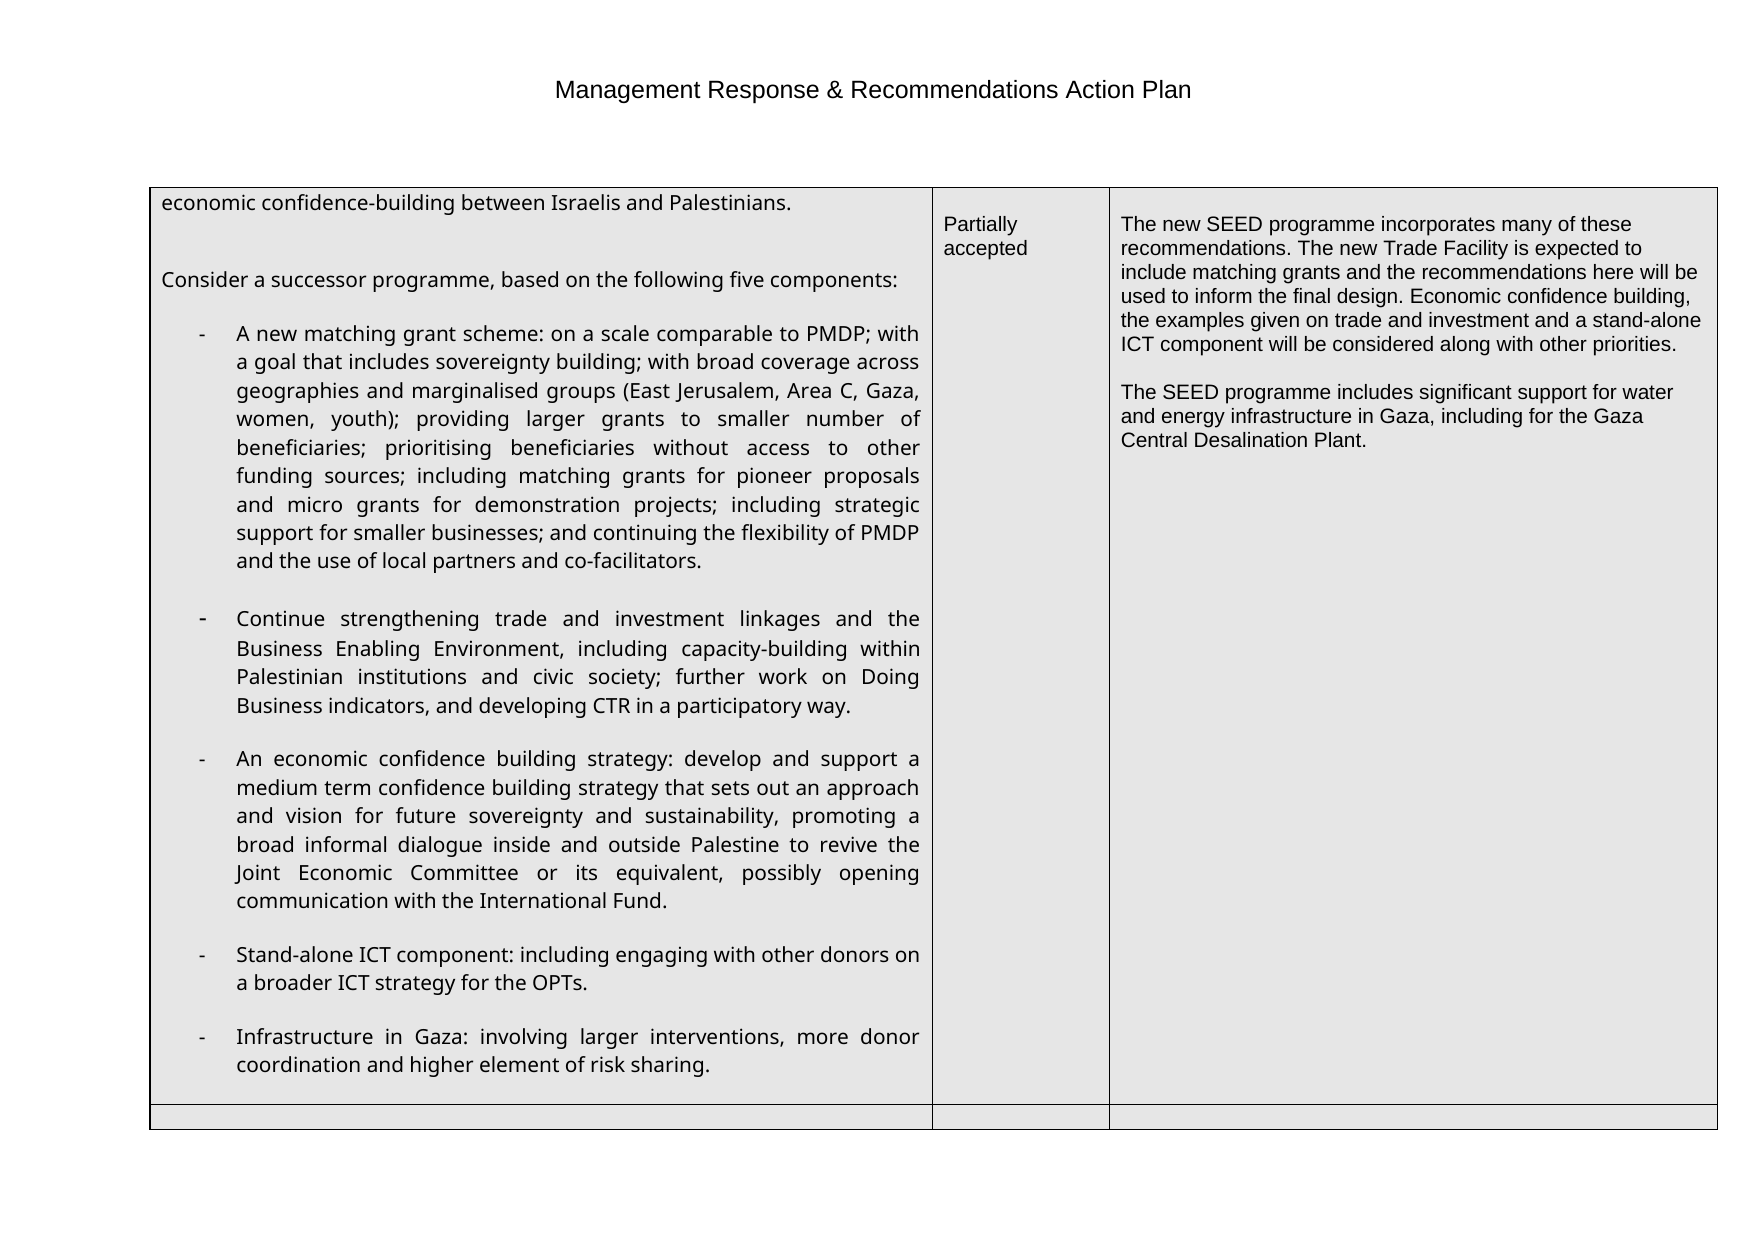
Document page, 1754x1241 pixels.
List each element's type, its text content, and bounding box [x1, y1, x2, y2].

table_cell The new SEED programme incorporates many of these recommendations. The new Trade Facility is expected to include matching grants and the recommendations here will be used to inform the final design. Economic confidence building, the examples given on trade and investment and a stand-alone ICT component will be considered along with other priorities. The SEED programme includes significant support for water and energy infrastructure in Gaza, including for the Gaza Central Desalination Plant. [1110, 188, 1717, 1104]
table_cell [933, 1105, 1109, 1129]
table_cell [151, 1105, 932, 1129]
table_cell economic confidence-building between Israelis and Palestinians. Consider a successor programme, based on the following five components: A new matching grant scheme: on a scale comparable to PMDP; with a goal that includes sovereignty building; with broad coverage across geographies and marginalised groups (East Jerusalem, Area C, Gaza, women, youth); providing larger grants to smaller number of beneficiaries; prioritising beneficiaries without access to other funding sources; including matching grants for pioneer proposals and micro grants for demonstration projects; including strategic support for smaller businesses; and continuing the flexibility of PMDP and the use of local partners and co-facilitators. Continue strengthening trade and investment linkages and the Business Enabling Environment, including capacity-building within Palestinian institutions and civic society; further work on Doing Business indicators, and developing CTR in a participatory way. An economic confidence building strategy: develop and support a medium term confidence building strategy that sets out an approach and vision for future sovereignty and sustainability, promoting a broad informal dialogue inside and outside Palestine to revive the Joint Economic Committee or its equivalent, possibly opening communication with the International Fund. Stand-alone ICT component: including engaging with other donors on a broader ICT strategy for the OPTs. Infrastructure in Gaza: involving larger interventions, more donor coordination and higher element of risk sharing. [151, 188, 932, 1104]
table_cell Partially accepted [933, 188, 1109, 1104]
table_cell [1110, 1105, 1717, 1129]
